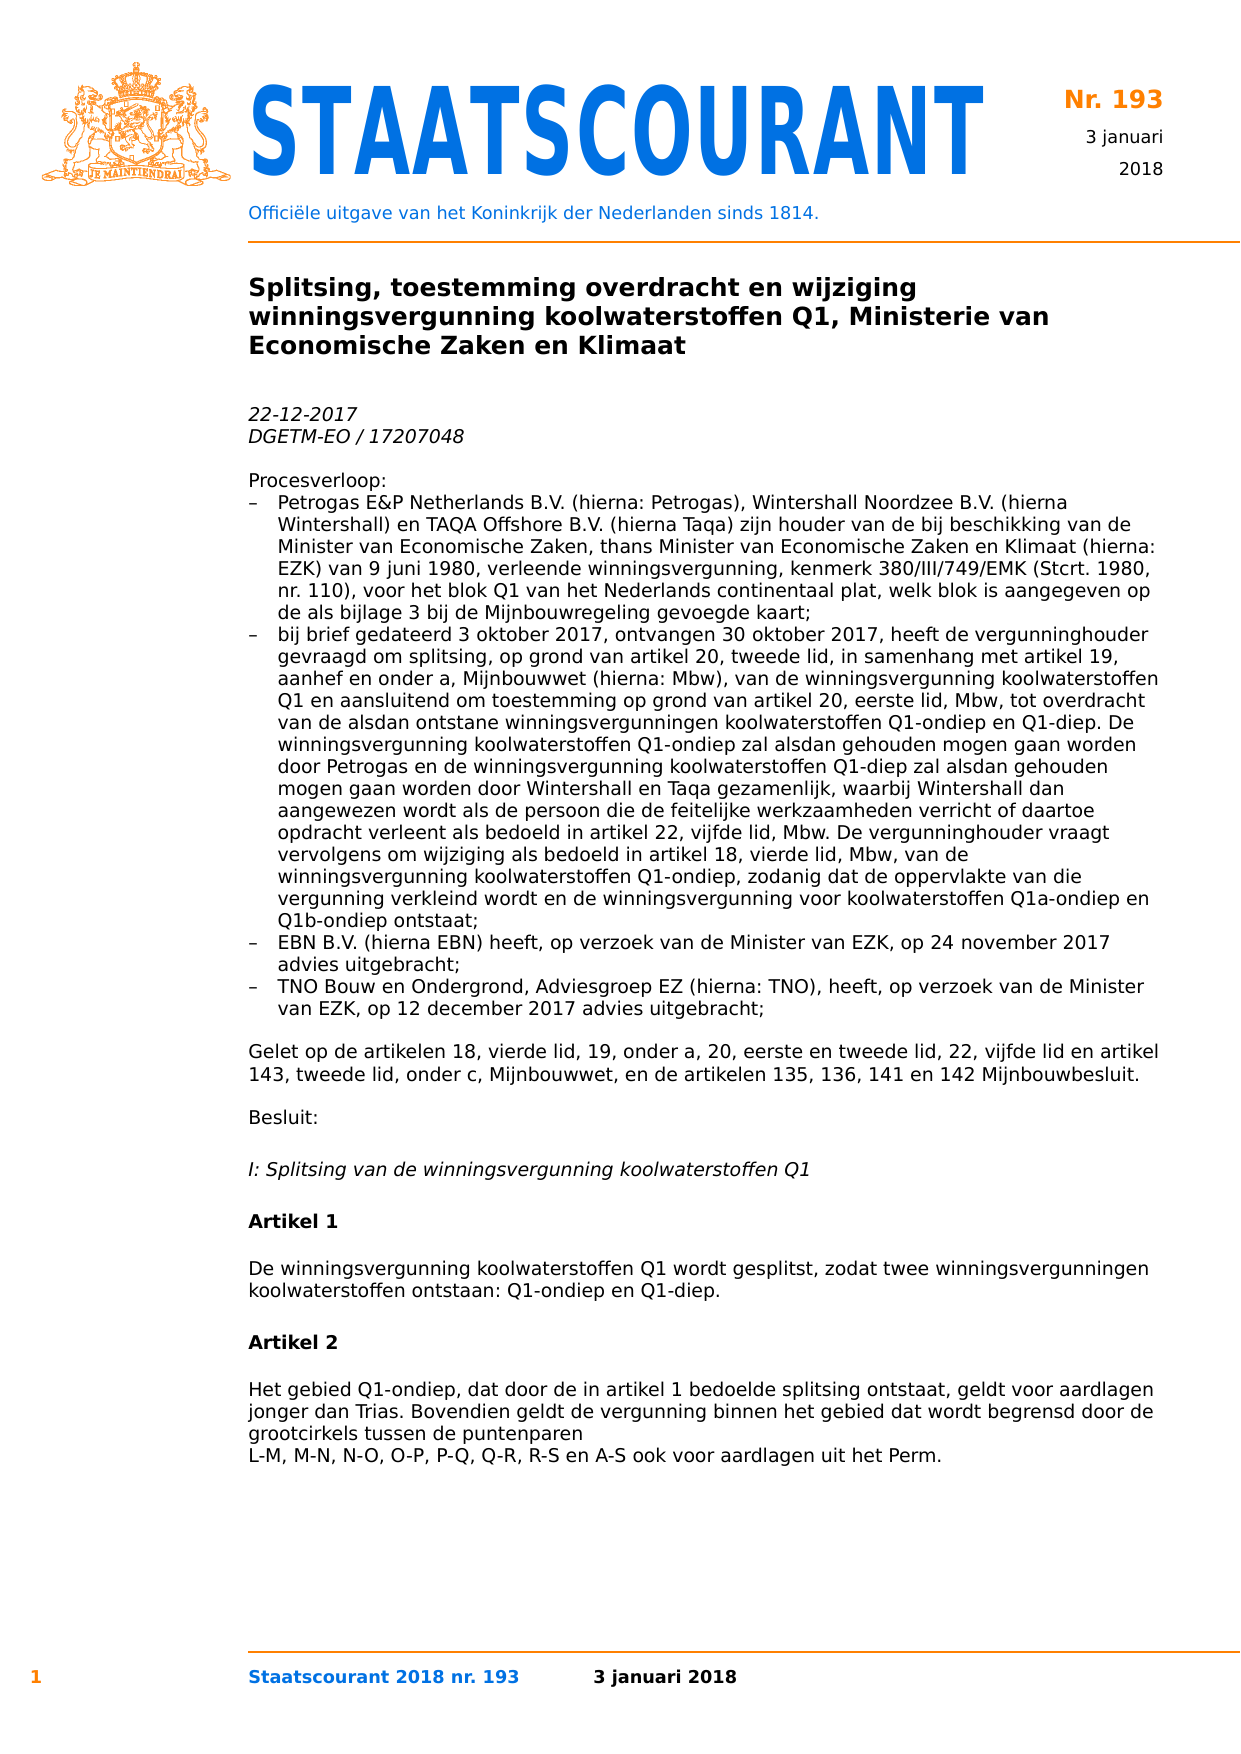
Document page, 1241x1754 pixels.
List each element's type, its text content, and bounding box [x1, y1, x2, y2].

picture [41, 62, 231, 186]
table_cell Officiële uitgave van het Koninkrijk der Nederlanden sinds 1814. [248, 203, 1240, 241]
table_header Nr. 193 [998, 62, 1240, 121]
text – Petrogas E&P Netherlands B.V. (hierna: Petrogas), Wintershall Noordzee B.V. (hierna Wintershall) en TAQA Offshore B.V. (hierna Taqa) zijn houder van de bij beschikking van de Minister van Economische Zaken, thans Minister van Economische Zaken en Klimaat (hierna: EZK) van 9 juni 1980, verleende winningsvergunning, kenmerk 380/III/749/EMK (Stcrt. 1980, nr. 110), voor het blok Q1 van het Nederlands continentaal plat, welk blok is aangegeven op de als bijlage 3 bij de Mijnbouwregeling gevoegde kaart; [248, 492, 1163, 624]
text DGETM-EO / 17207048 [248, 426, 1163, 448]
table_header STAATSCOURANT [248, 62, 998, 203]
text Procesverloop: [248, 470, 1163, 492]
subtitle Splitsing, toestemming overdracht en wijziging winningsvergunning koolwaterstoffen Q1, Ministerie van Economische Zaken en Klimaat [248, 273, 1163, 361]
subtitle Artikel 2 [248, 1332, 1163, 1354]
subtitle I: Splitsing van de winningsvergunning koolwaterstoffen Q1 [248, 1159, 1163, 1181]
text De winningsvergunning koolwaterstoffen Q1 wordt gesplitst, zodat twee winningsvergunningen koolwaterstoffen ontstaan: Q1-ondiep en Q1-diep. [248, 1258, 1163, 1302]
text Het gebied Q1-ondiep, dat door de in artikel 1 bedoelde splitsing ontstaat, geldt voor aardlagen jonger dan Trias. Bovendien geldt de vergunning binnen het gebied dat wordt begrensd door de grootcirkels tussen de puntenparen [248, 1379, 1163, 1445]
text Gelet op de artikelen 18, vierde lid, 19, onder a, 20, eerste en tweede lid, 22, vijfde lid en artikel 143, tweede lid, onder c, Mijnbouwwet, en de artikelen 135, 136, 141 en 142 Mijnbouwbesluit. [248, 1041, 1163, 1085]
text – bij brief gedateerd 3 oktober 2017, ontvangen 30 oktober 2017, heeft de vergunninghouder gevraagd om splitsing, op grond van artikel 20, tweede lid, in samenhang met artikel 19, aanhef en onder a, Mijnbouwwet (hierna: Mbw), van de winningsvergunning koolwaterstoffen Q1 en aansluitend om toestemming op grond van artikel 20, eerste lid, Mbw, tot overdracht van de alsdan ontstane winningsvergunningen koolwaterstoffen Q1-ondiep en Q1-diep. De winningsvergunning koolwaterstoffen Q1-ondiep zal alsdan gehouden mogen gaan worden door Petrogas en de winningsvergunning koolwaterstoffen Q1-diep zal alsdan gehouden mogen gaan worden door Wintershall en Taqa gezamenlijk, waarbij Wintershall dan aangewezen wordt als de persoon die de feitelijke werkzaamheden verricht of daartoe opdracht verleent als bedoeld in artikel 22, vijfde lid, Mbw. De vergunninghouder vraagt vervolgens om wijziging als bedoeld in artikel 18, vierde lid, Mbw, van de winningsvergunning koolwaterstoffen Q1-ondiep, zodanig dat de oppervlakte van die vergunning verkleind wordt en de winningsvergunning voor koolwaterstoffen Q1a-ondiep en Q1b-ondiep ontstaat; [248, 624, 1163, 932]
subtitle Artikel 1 [248, 1211, 1163, 1233]
text – TNO Bouw en Ondergrond, Adviesgroep EZ (hierna: TNO), heeft, op verzoek van de Minister van EZK, op 12 december 2017 advies uitgebracht; [248, 976, 1163, 1019]
table_cell 3 januari [998, 121, 1240, 153]
text 22-12-2017 [248, 404, 1163, 426]
table_cell 2018 [998, 153, 1240, 203]
table_header [25, 62, 248, 241]
text Besluit: [248, 1107, 1163, 1129]
text L-M, M-N, N-O, O-P, P-Q, Q-R, R-S en A-S ook voor aardlagen uit het Perm. [248, 1445, 1163, 1467]
text – EBN B.V. (hierna EBN) heeft, op verzoek van de Minister van EZK, op 24 november 2017 advies uitgebracht; [248, 932, 1163, 976]
